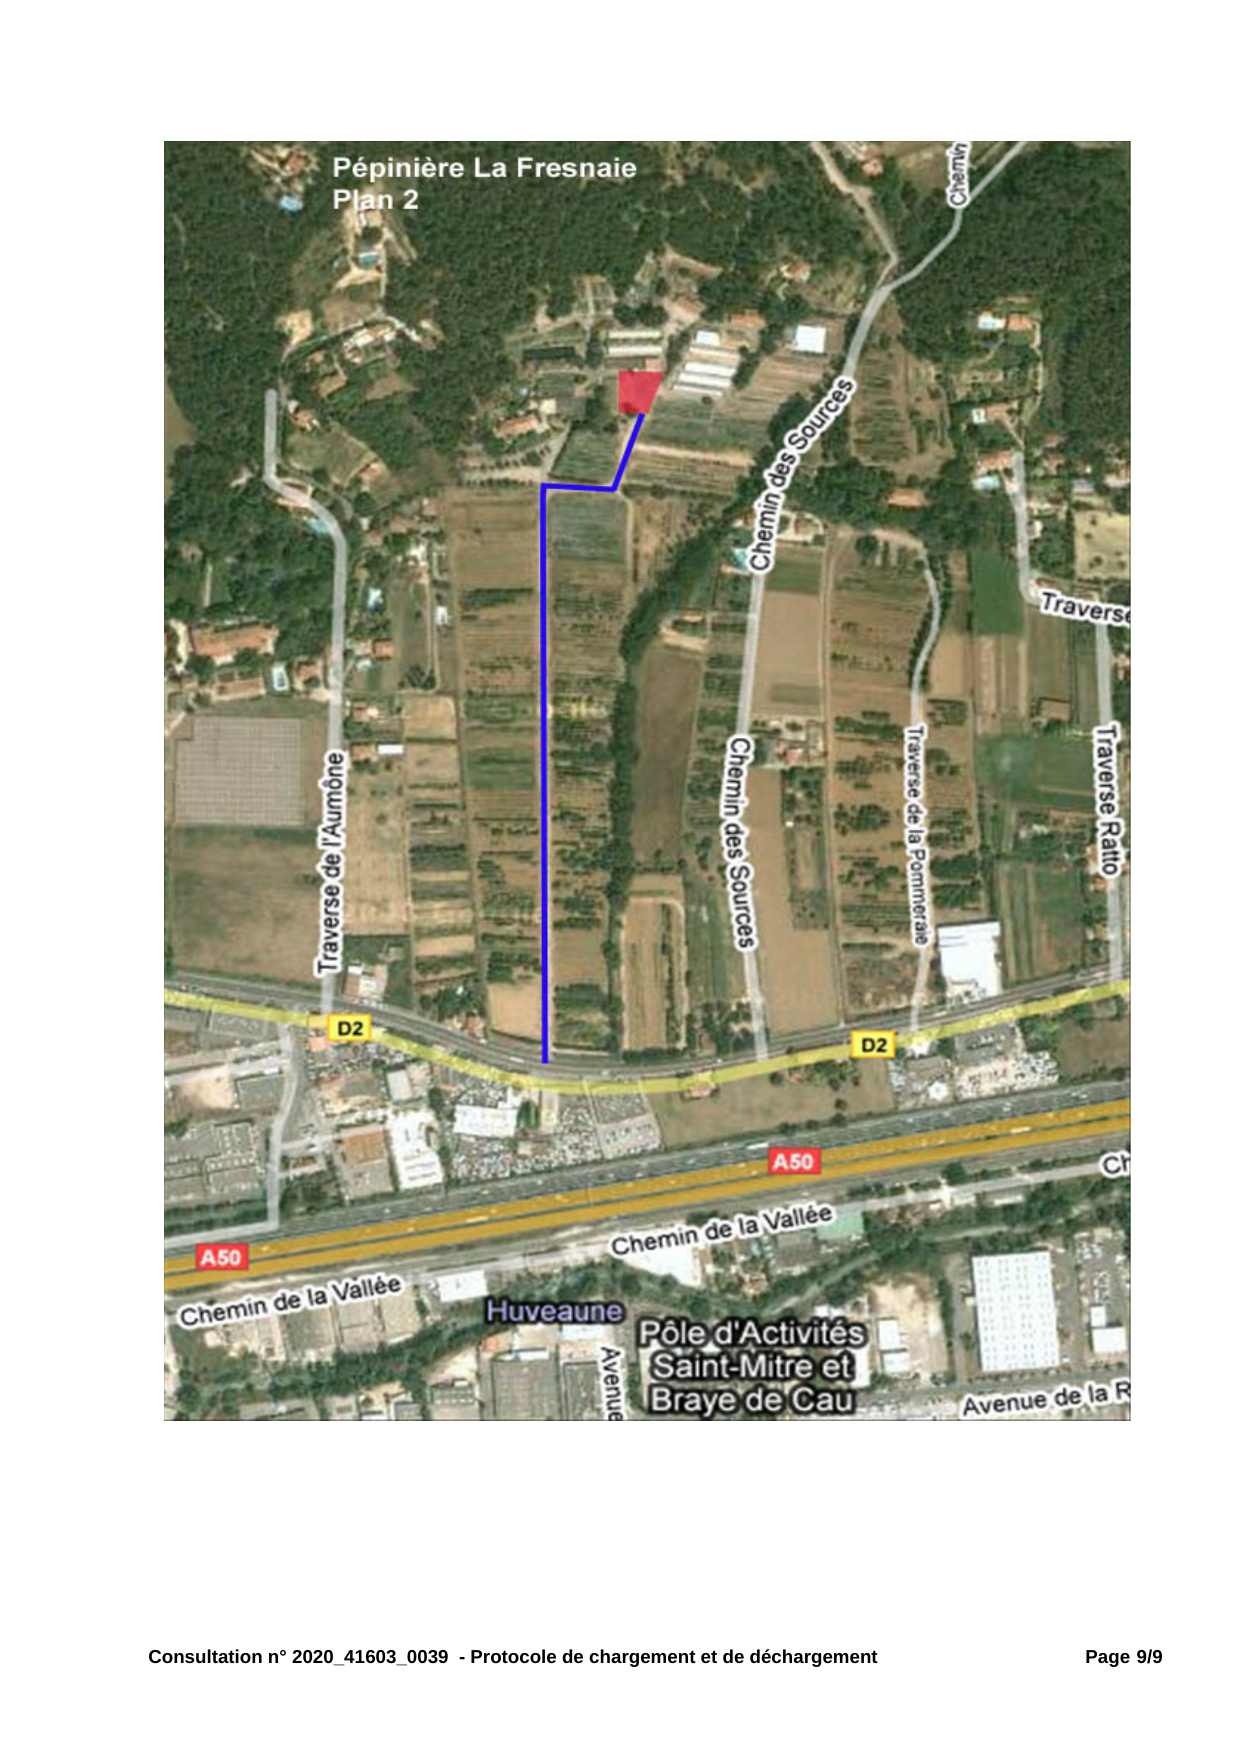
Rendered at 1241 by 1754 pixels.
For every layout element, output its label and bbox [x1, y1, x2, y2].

picture [164, 141, 1131, 1421]
